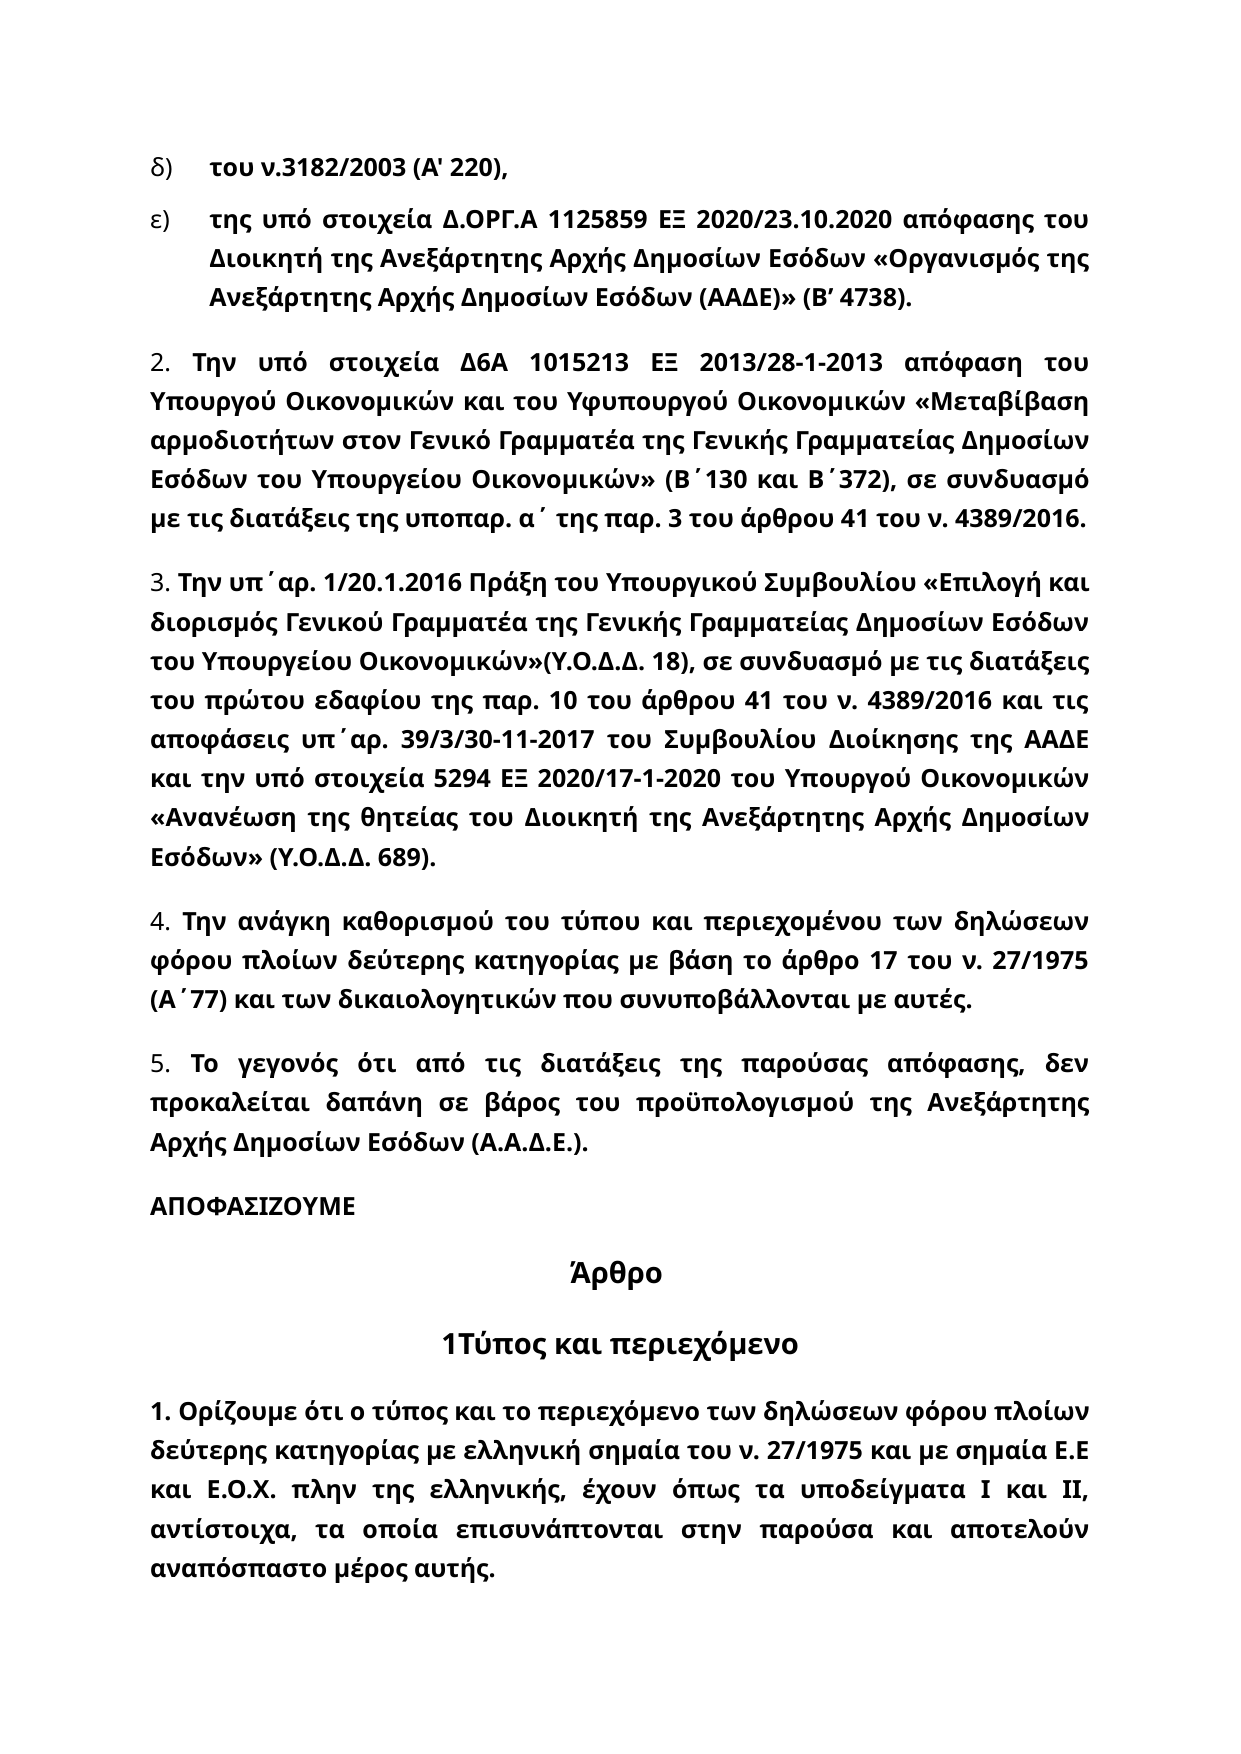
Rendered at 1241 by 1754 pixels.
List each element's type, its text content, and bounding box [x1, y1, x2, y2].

text 2. Την υπό στοιχεία Δ6Α 1015213 ΕΞ 2013/28-1-2013 απόφαση του Υπουργού Οικονομικών και του Υφυπουργού Οικονομικών «Μεταβίβαση αρμοδιοτήτων στον Γενικό Γραμματέα της Γενικής Γραμματείας Δημοσίων Εσόδων του Υπουργείου Οικονομικών» (Β΄130 και Β΄372), σε συνδυασμό με τις διατάξεις της υποπαρ. α΄ της παρ. 3 του άρθρου 41 του ν. 4389/2016. [150, 344, 1090, 535]
subtitle Άρθρο [150, 1252, 1090, 1292]
list ε) της υπό στοιχεία Δ.ΟΡΓ.Α 1125859 ΕΞ 2020/23.10.2020 απόφασης του Διοικητή της Ανεξάρτητης Αρχής Δημοσίων Εσόδων «Οργανισμός της Ανεξάρτητης Αρχής Δημοσίων Εσόδων (ΑΑΔΕ)» (Β’ 4738). [150, 202, 1090, 314]
text ΑΠΟΦΑΣΙΖΟΥΜΕ [150, 1188, 1090, 1222]
list δ) του ν.3182/2003 (Α' 220), [150, 150, 1090, 184]
text 3. Την υπ΄αρ. 1/20.1.2016 Πράξη του Υπουργικού Συμβουλίου «Επιλογή και διορισμός Γενικού Γραμματέα της Γενικής Γραμματείας Δημοσίων Εσόδων του Υπουργείου Οικονομικών»(Υ.Ο.Δ.Δ. 18), σε συνδυασμό με τις διατάξεις του πρώτου εδαφίου της παρ. 10 του άρθρου 41 του ν. 4389/2016 και τις αποφάσεις υπ΄αρ. 39/3/30-11-2017 του Συμβουλίου Διοίκησης της ΑΑΔΕ και την υπό στοιχεία 5294 ΕΞ 2020/17-1-2020 του Υπουργού Οικονομικών «Ανανέωση της θητείας του Διοικητή της Ανεξάρτητης Αρχής Δημοσίων Εσόδων» (Υ.Ο.Δ.Δ. 689). [150, 565, 1090, 873]
text 5. Το γεγονός ότι από τις διατάξεις της παρούσας απόφασης, δεν προκαλείται δαπάνη σε βάρος του προϋπολογισμού της Ανεξάρτητης Αρχής Δημοσίων Εσόδων (Α.Α.Δ.Ε.). [150, 1046, 1090, 1158]
text 1. Ορίζουμε ότι ο τύπος και το περιεχόμενο των δηλώσεων φόρου πλοίων δεύτερης κατηγορίας με ελληνική σημαία του ν. 27/1975 και με σημαία Ε.Ε και Ε.Ο.Χ. πλην της ελληνικής, έχουν όπως τα υποδείγματα Ι και ΙΙ, αντίστοιχα, τα οποία επισυνάπτονται στην παρούσα και αποτελούν αναπόσπαστο μέρος αυτής. [150, 1394, 1090, 1584]
text 4. Την ανάγκη καθορισμού του τύπου και περιεχομένου των δηλώσεων φόρου πλοίων δεύτερης κατηγορίας με βάση το άρθρο 17 του ν. 27/1975 (Α΄77) και των δικαιολογητικών που συνυποβάλλονται με αυτές. [150, 903, 1090, 1016]
subtitle 1Τύπος και περιεχόμενο [150, 1323, 1090, 1363]
